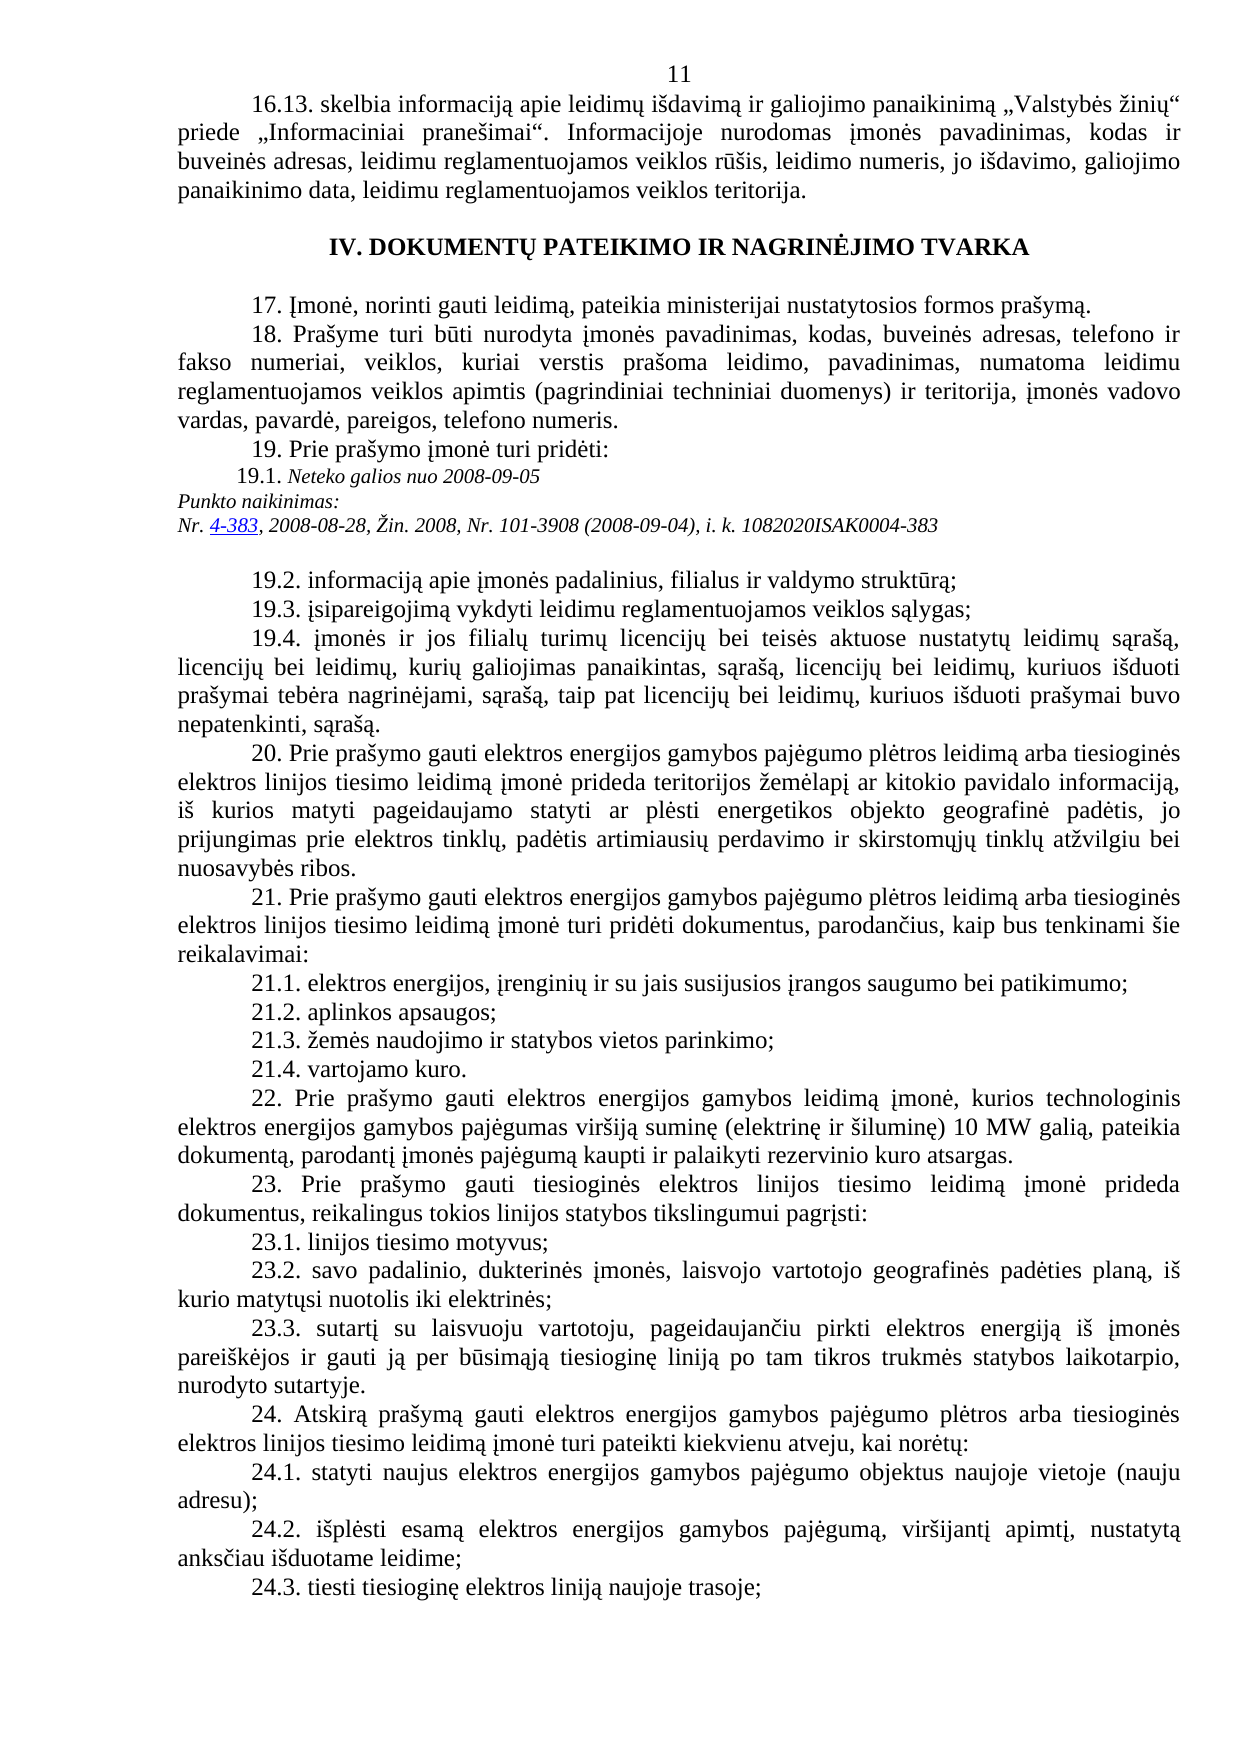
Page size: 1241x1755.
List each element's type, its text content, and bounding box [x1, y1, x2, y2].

text 24.2. išplėsti esamą elektros energijos gamybos pajėgumą, viršijantį apimtį, nustatytą anksčiau išduotame leidime; [177, 1514, 1181, 1572]
text 21.4. vartojamo kuro. [177, 1054, 1181, 1083]
text 21.1. elektros energijos, įrenginių ir su jais susijusios įrangos saugumo bei patikimumo; [177, 968, 1181, 997]
text 19.2. informaciją apie įmonės padalinius, filialus ir valdymo struktūrą; [177, 566, 1181, 594]
text 22. Prie prašymo gauti elektros energijos gamybos leidimą įmonė, kurios technologinis elektros energijos gamybos pajėgumas viršiją suminę (elektrinę ir šiluminę) 10 MW galią, pateikia dokumentą, parodantį įmonės pajėgumą kaupti ir palaikyti rezervinio kuro atsargas. [177, 1083, 1181, 1169]
text 23.1. linijos tiesimo motyvus; [177, 1227, 1181, 1256]
text 21. Prie prašymo gauti elektros energijos gamybos pajėgumo plėtros leidimą arba tiesioginės elektros linijos tiesimo leidimą įmonė turi pridėti dokumentus, parodančius, kaip bus tenkinami šie reikalavimai: [177, 882, 1181, 968]
text 23. Prie prašymo gauti tiesioginės elektros linijos tiesimo leidimą įmonė prideda dokumentus, reikalingus tokios linijos statybos tikslingumui pagrįsti: [177, 1169, 1181, 1227]
text Nr. 4-383, 2008-08-28, Žin. 2008, Nr. 101-3908 (2008-09-04), i. k. 1082020ISAK0004-383 [177, 513, 1181, 537]
text 18. Prašyme turi būti nurodyta įmonės pavadinimas, kodas, buveinės adresas, telefono ir fakso numeriai, veiklos, kuriai verstis prašoma leidimo, pavadinimas, numatoma leidimu reglamentuojamos veiklos apimtis (pagrindiniai techniniai duomenys) ir teritorija, įmonės vadovo vardas, pavardė, pareigos, telefono numeris. [177, 319, 1181, 434]
text 24.3. tiesti tiesioginę elektros liniją naujoje trasoje; [177, 1572, 1181, 1601]
text 19.1. Neteko galios nuo 2008-09-05 [177, 462, 1181, 489]
text 19.4. įmonės ir jos filialų turimų licencijų bei teisės aktuose nustatytų leidimų sąrašą, licencijų bei leidimų, kurių galiojimas panaikintas, sąrašą, licencijų bei leidimų, kuriuos išduoti prašymai tebėra nagrinėjami, sąrašą, taip pat licencijų bei leidimų, kuriuos išduoti prašymai buvo nepatenkinti, sąrašą. [177, 623, 1181, 738]
text 23.2. savo padalinio, dukterinės įmonės, laisvojo vartotojo geografinės padėties planą, iš kurio matytųsi nuotolis iki elektrinės; [177, 1256, 1181, 1313]
text 17. Įmonė, norinti gauti leidimą, pateikia ministerijai nustatytosios formos prašymą. [177, 290, 1181, 319]
text 16.13. skelbia informaciją apie leidimų išdavimą ir galiojimo panaikinimą „Valstybės žinių“ priede „Informaciniai pranešimai“. Informacijoje nurodomas įmonės pavadinimas, kodas ir buveinės adresas, leidimu reglamentuojamos veiklos rūšis, leidimo numeris, jo išdavimo, galiojimo panaikinimo data, leidimu reglamentuojamos veiklos teritorija. [177, 89, 1181, 204]
text 24. Atskirą prašymą gauti elektros energijos gamybos pajėgumo plėtros arba tiesioginės elektros linijos tiesimo leidimą įmonė turi pateikti kiekvienu atveju, kai norėtų: [177, 1399, 1181, 1457]
text 23.3. sutartį su laisvuoju vartotoju, pageidaujančiu pirkti elektros energiją iš įmonės pareiškėjos ir gauti ją per būsimąją tiesioginę liniją po tam tikros trukmės statybos laikotarpio, nurodyto sutartyje. [177, 1313, 1181, 1399]
text 21.3. žemės naudojimo ir statybos vietos parinkimo; [177, 1026, 1181, 1054]
text 20. Prie prašymo gauti elektros energijos gamybos pajėgumo plėtros leidimą arba tiesioginės elektros linijos tiesimo leidimą įmonė prideda teritorijos žemėlapį ar kitokio pavidalo informaciją, iš kurios matyti pageidaujamo statyti ar plėsti energetikos objekto geografinė padėtis, jo prijungimas prie elektros tinklų, padėtis artimiausių perdavimo ir skirstomųjų tinklų atžvilgiu bei nuosavybės ribos. [177, 738, 1181, 882]
text 21.2. aplinkos apsaugos; [177, 997, 1181, 1026]
text IV. Dokumentų pateikimo ir nagrinėjimo tvarka [177, 232, 1181, 261]
text 19. Prie prašymo įmonė turi pridėti: [177, 434, 1181, 462]
text 19.3. įsipareigojimą vykdyti leidimu reglamentuojamos veiklos sąlygas; [177, 594, 1181, 623]
text 24.1. statyti naujus elektros energijos gamybos pajėgumo objektus naujoje vietoje (nauju adresu); [177, 1457, 1181, 1514]
text Punkto naikinimas: [177, 489, 1181, 513]
